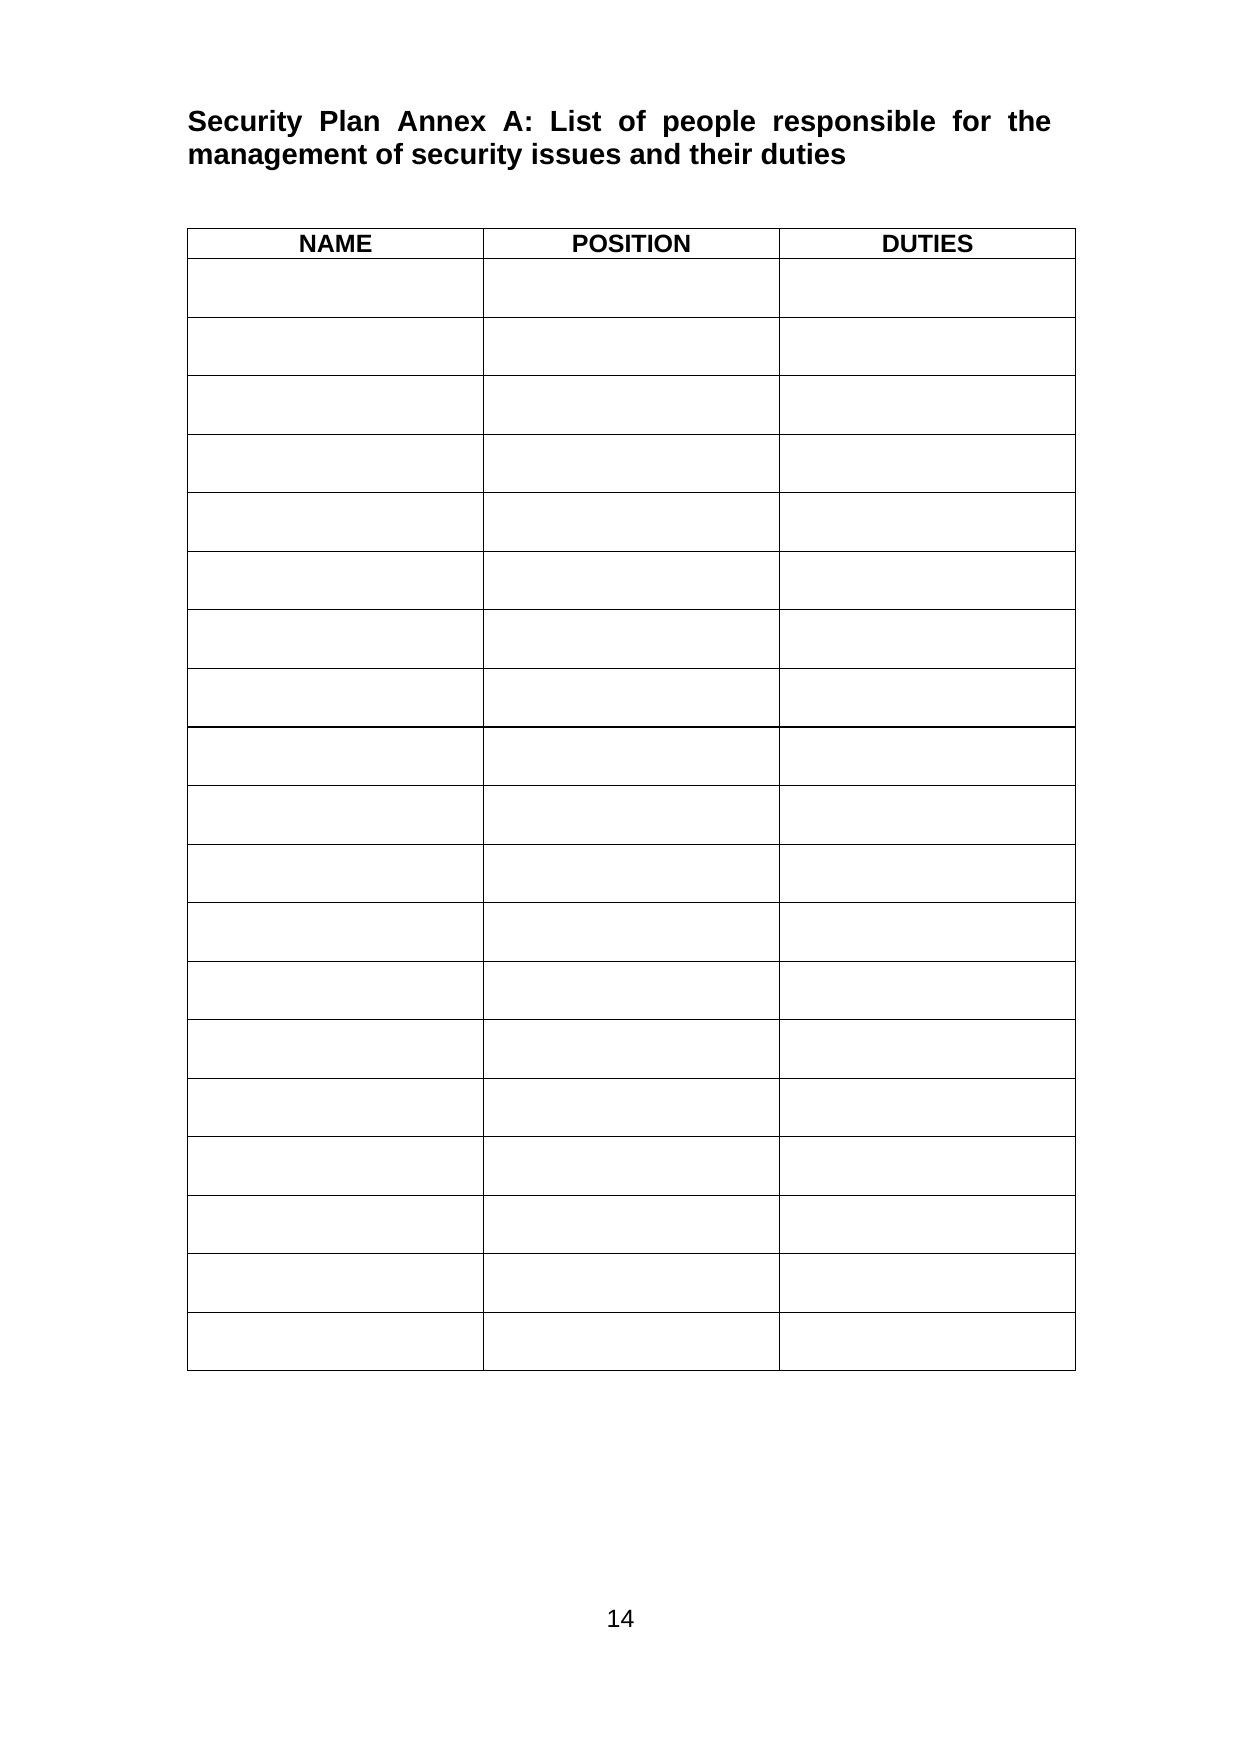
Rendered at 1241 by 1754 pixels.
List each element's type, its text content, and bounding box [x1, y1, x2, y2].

table_cell [188, 610, 483, 668]
table_cell [484, 435, 779, 492]
table_cell [484, 962, 779, 1019]
table_cell [780, 318, 1075, 375]
table_cell [484, 845, 779, 902]
table_cell [780, 259, 1075, 317]
table_cell [484, 1020, 779, 1078]
table_cell [188, 1254, 483, 1312]
table_cell [188, 493, 483, 551]
table_cell [780, 845, 1075, 902]
table_cell [188, 1079, 483, 1136]
table_cell [780, 728, 1075, 785]
table_cell [188, 376, 483, 434]
table_cell [188, 259, 483, 317]
table_cell [780, 903, 1075, 961]
table_cell [780, 435, 1075, 492]
table_cell [188, 1020, 483, 1078]
table_cell [484, 903, 779, 961]
table_cell [484, 669, 779, 726]
table_cell [780, 1020, 1075, 1078]
table_cell [484, 1196, 779, 1253]
table_cell [484, 1313, 779, 1370]
table_cell [188, 669, 483, 726]
table_cell [780, 552, 1075, 609]
table_cell [484, 786, 779, 843]
table_cell [188, 1313, 483, 1370]
table_cell [484, 259, 779, 317]
table_cell [780, 610, 1075, 668]
table_cell [188, 903, 483, 961]
table_cell [484, 552, 779, 609]
table_cell [484, 728, 779, 785]
table_cell [484, 493, 779, 551]
table_cell [780, 1137, 1075, 1195]
table_header POSITION [484, 229, 779, 258]
table_cell [484, 1254, 779, 1312]
table_cell [188, 552, 483, 609]
table_cell [780, 1079, 1075, 1136]
table_cell [188, 962, 483, 1019]
table_cell [188, 1196, 483, 1253]
table_cell [484, 1079, 779, 1136]
table_cell [484, 610, 779, 668]
table_header DUTIES [780, 229, 1075, 258]
table_cell [780, 376, 1075, 434]
table_cell [484, 1137, 779, 1195]
table_cell [780, 1254, 1075, 1312]
table_cell [484, 318, 779, 375]
text Security Plan Annex A: List of people responsible for the management of security issues and their duties [187, 104, 1053, 171]
table_cell [188, 435, 483, 492]
table_cell [484, 376, 779, 434]
table_cell [780, 1313, 1075, 1370]
table_cell [780, 1196, 1075, 1253]
table_cell [188, 728, 483, 785]
table_header NAME [188, 229, 483, 258]
table_cell [780, 493, 1075, 551]
table_cell [780, 669, 1075, 726]
table_cell [188, 1137, 483, 1195]
table_cell [780, 786, 1075, 843]
table_cell [780, 962, 1075, 1019]
table_cell [188, 786, 483, 843]
table_cell [188, 318, 483, 375]
table_cell [188, 845, 483, 902]
